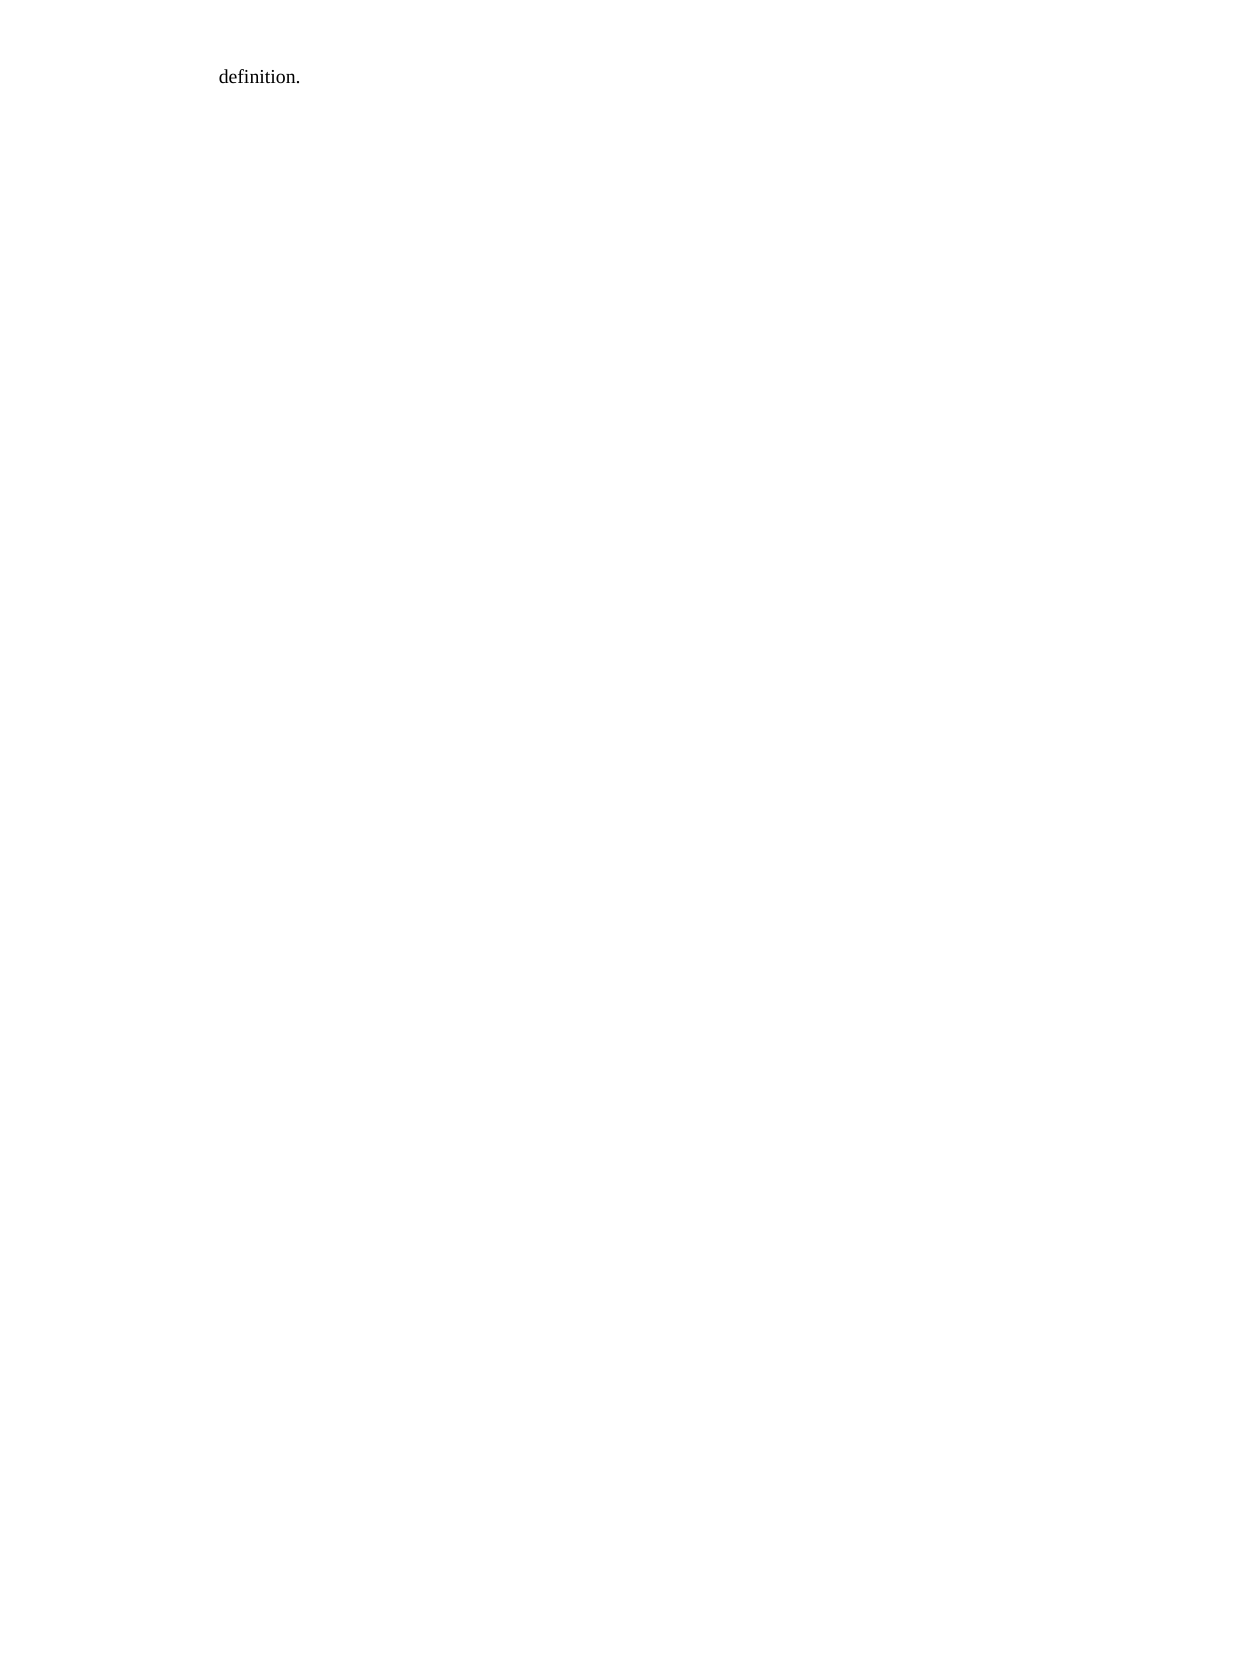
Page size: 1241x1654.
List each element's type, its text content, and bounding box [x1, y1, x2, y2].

text definition. [218, 64, 1144, 87]
